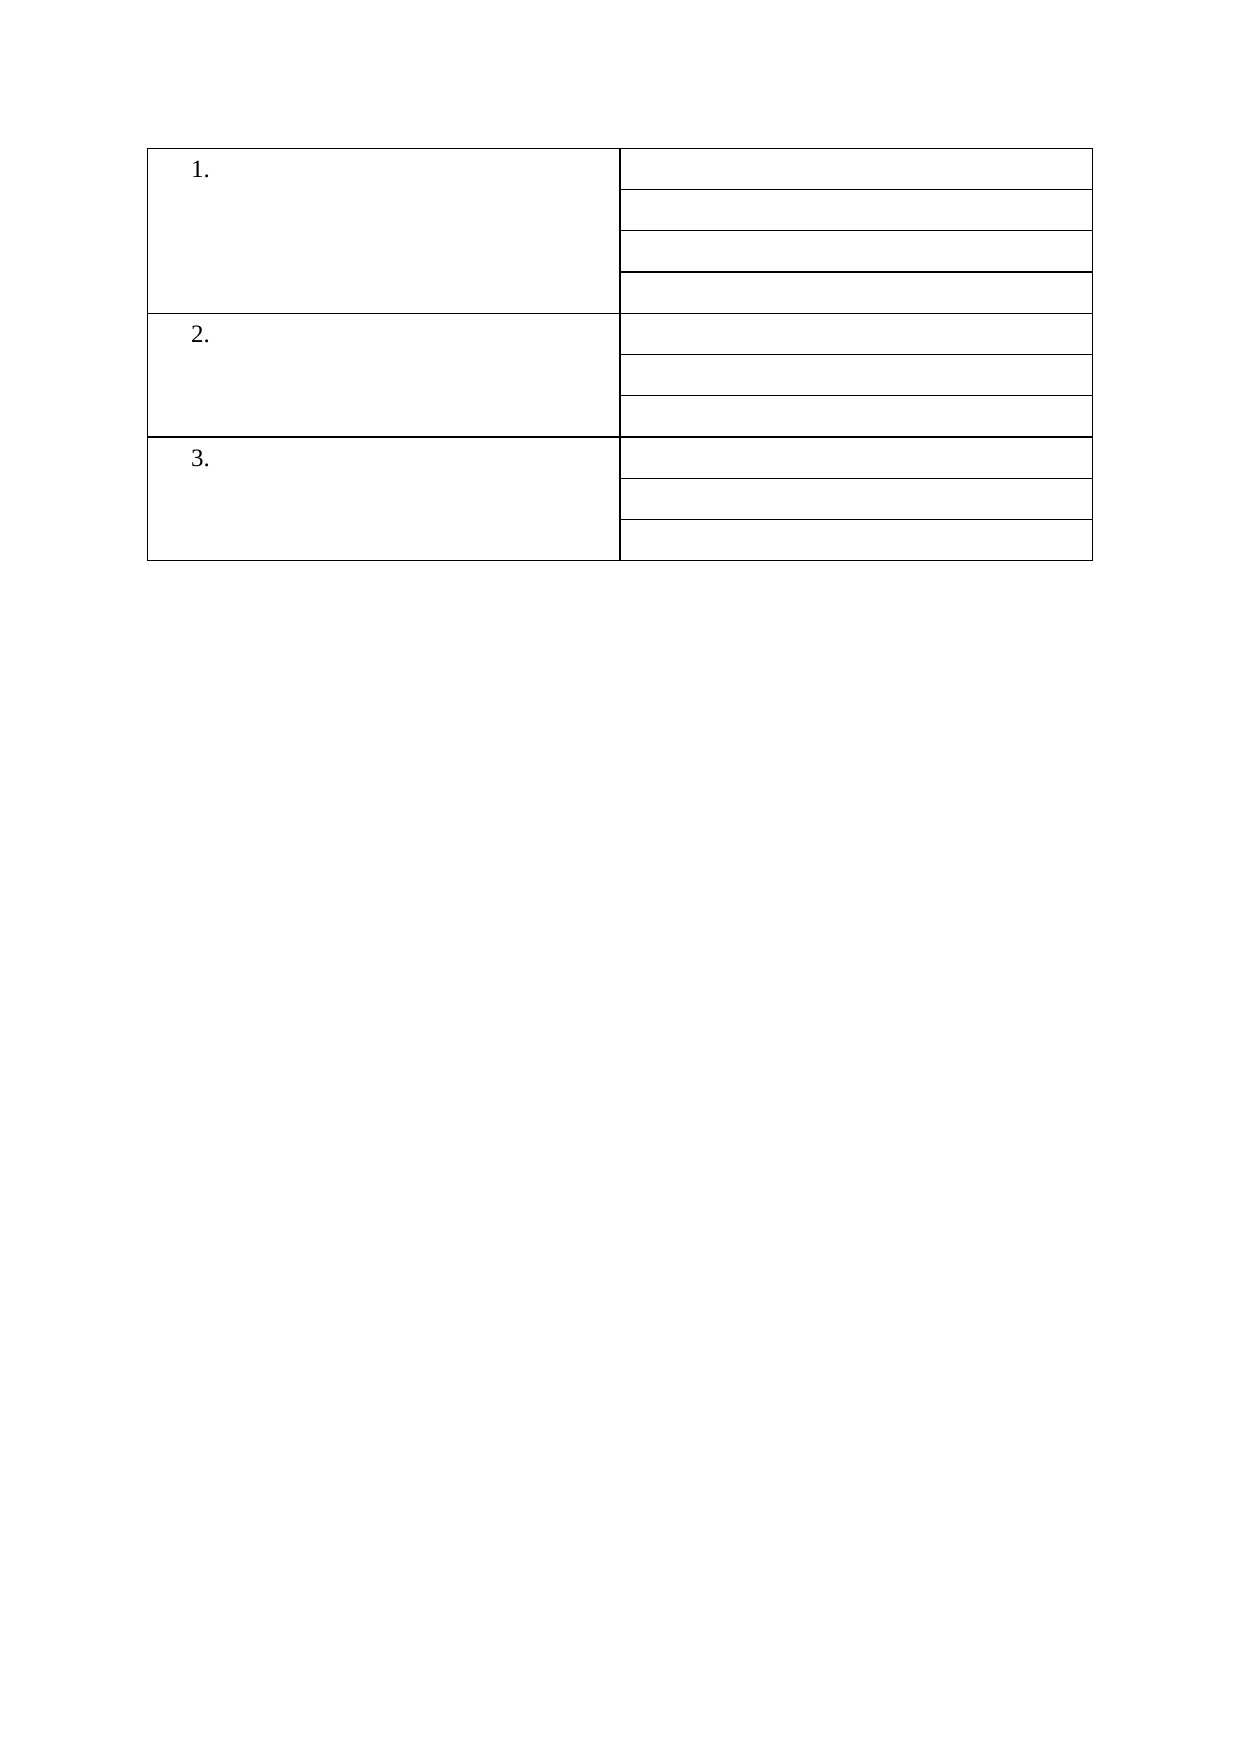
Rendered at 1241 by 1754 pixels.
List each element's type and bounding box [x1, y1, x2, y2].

table_cell [621, 190, 1092, 230]
table_cell [621, 479, 1092, 519]
table_cell [621, 231, 1092, 271]
table_header [148, 149, 619, 313]
table_cell [621, 273, 1092, 313]
table_cell [621, 314, 1092, 354]
table_cell [148, 438, 619, 560]
table_header [621, 149, 1092, 189]
table_cell [148, 314, 619, 436]
table_cell [621, 520, 1092, 560]
table_cell [621, 438, 1092, 478]
table_cell [621, 396, 1092, 436]
table_cell [621, 355, 1092, 395]
